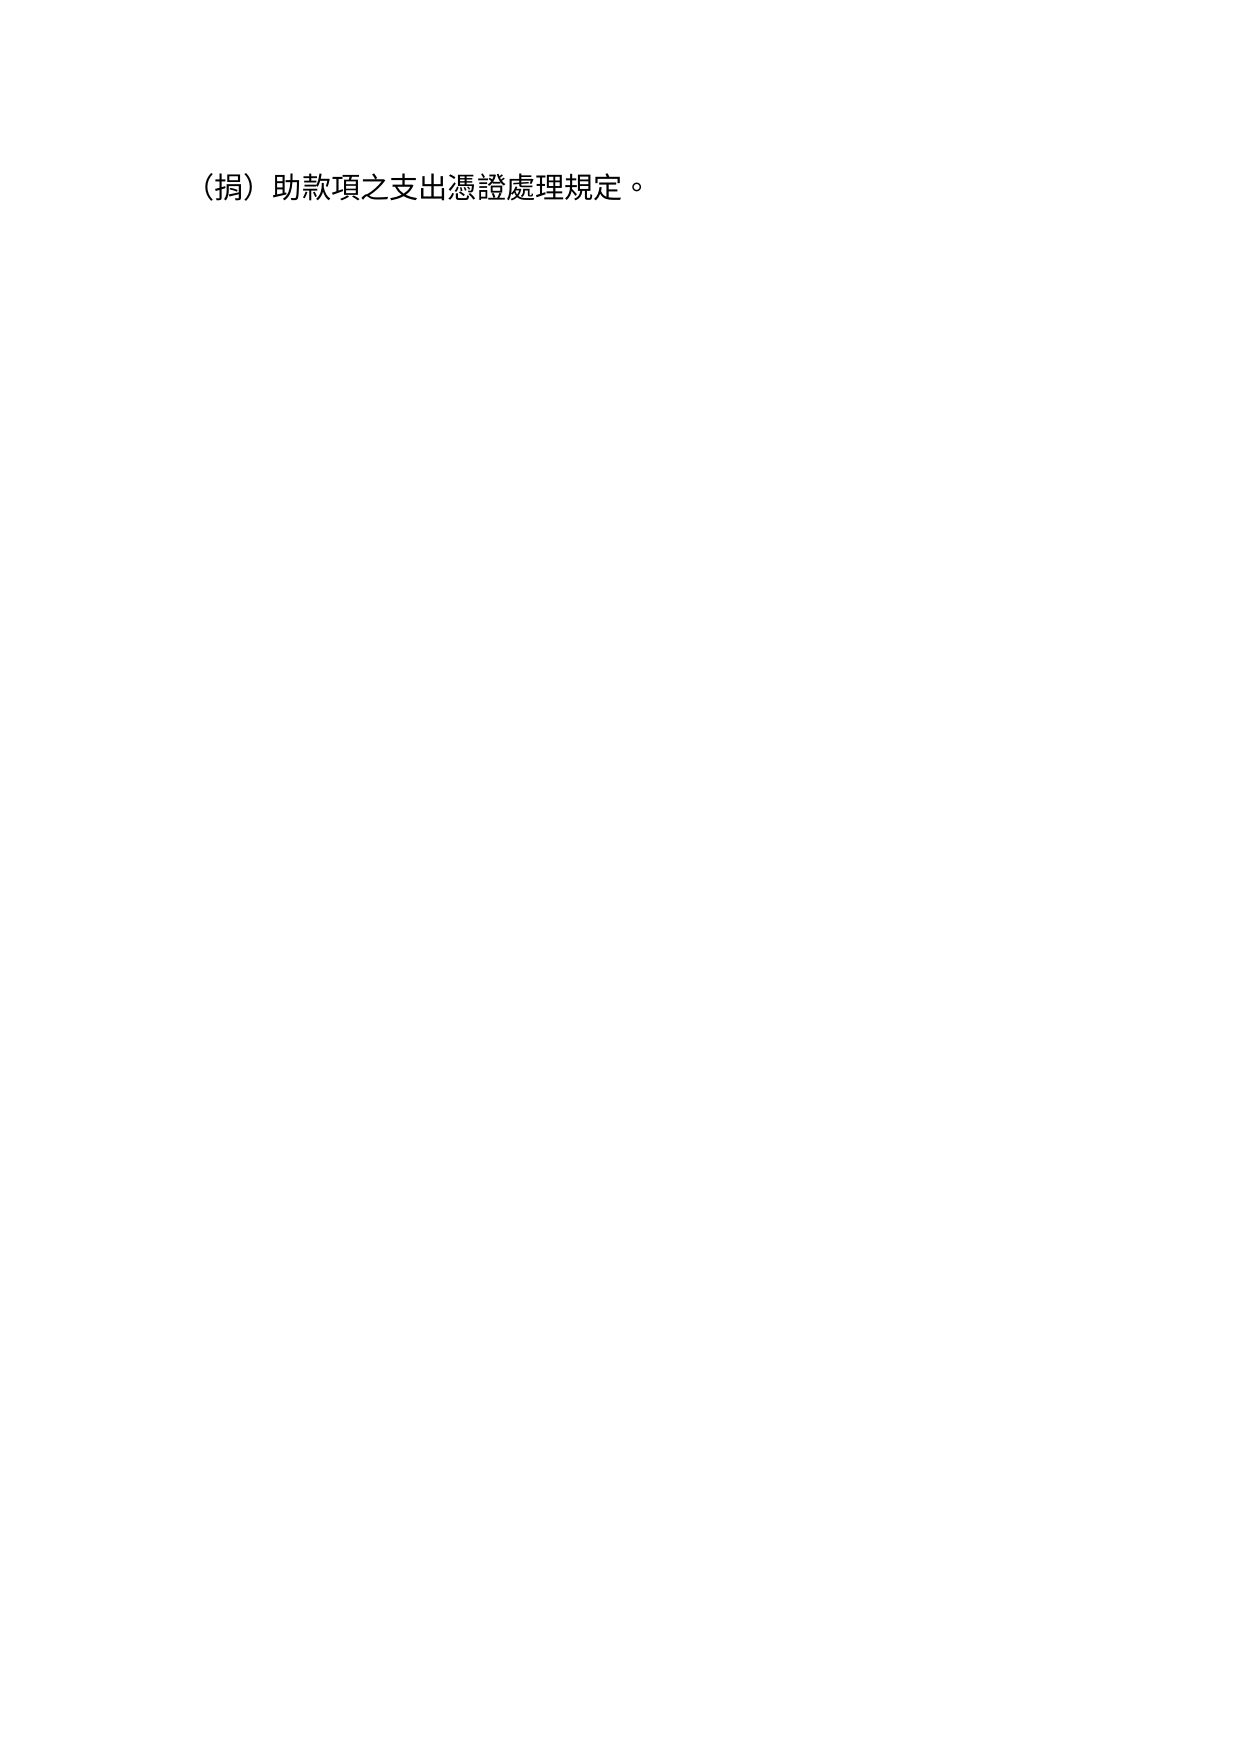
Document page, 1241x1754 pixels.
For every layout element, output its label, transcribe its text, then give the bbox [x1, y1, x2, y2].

text （捐）助款項之支出憑證處理規定。 [129, 164, 1136, 207]
